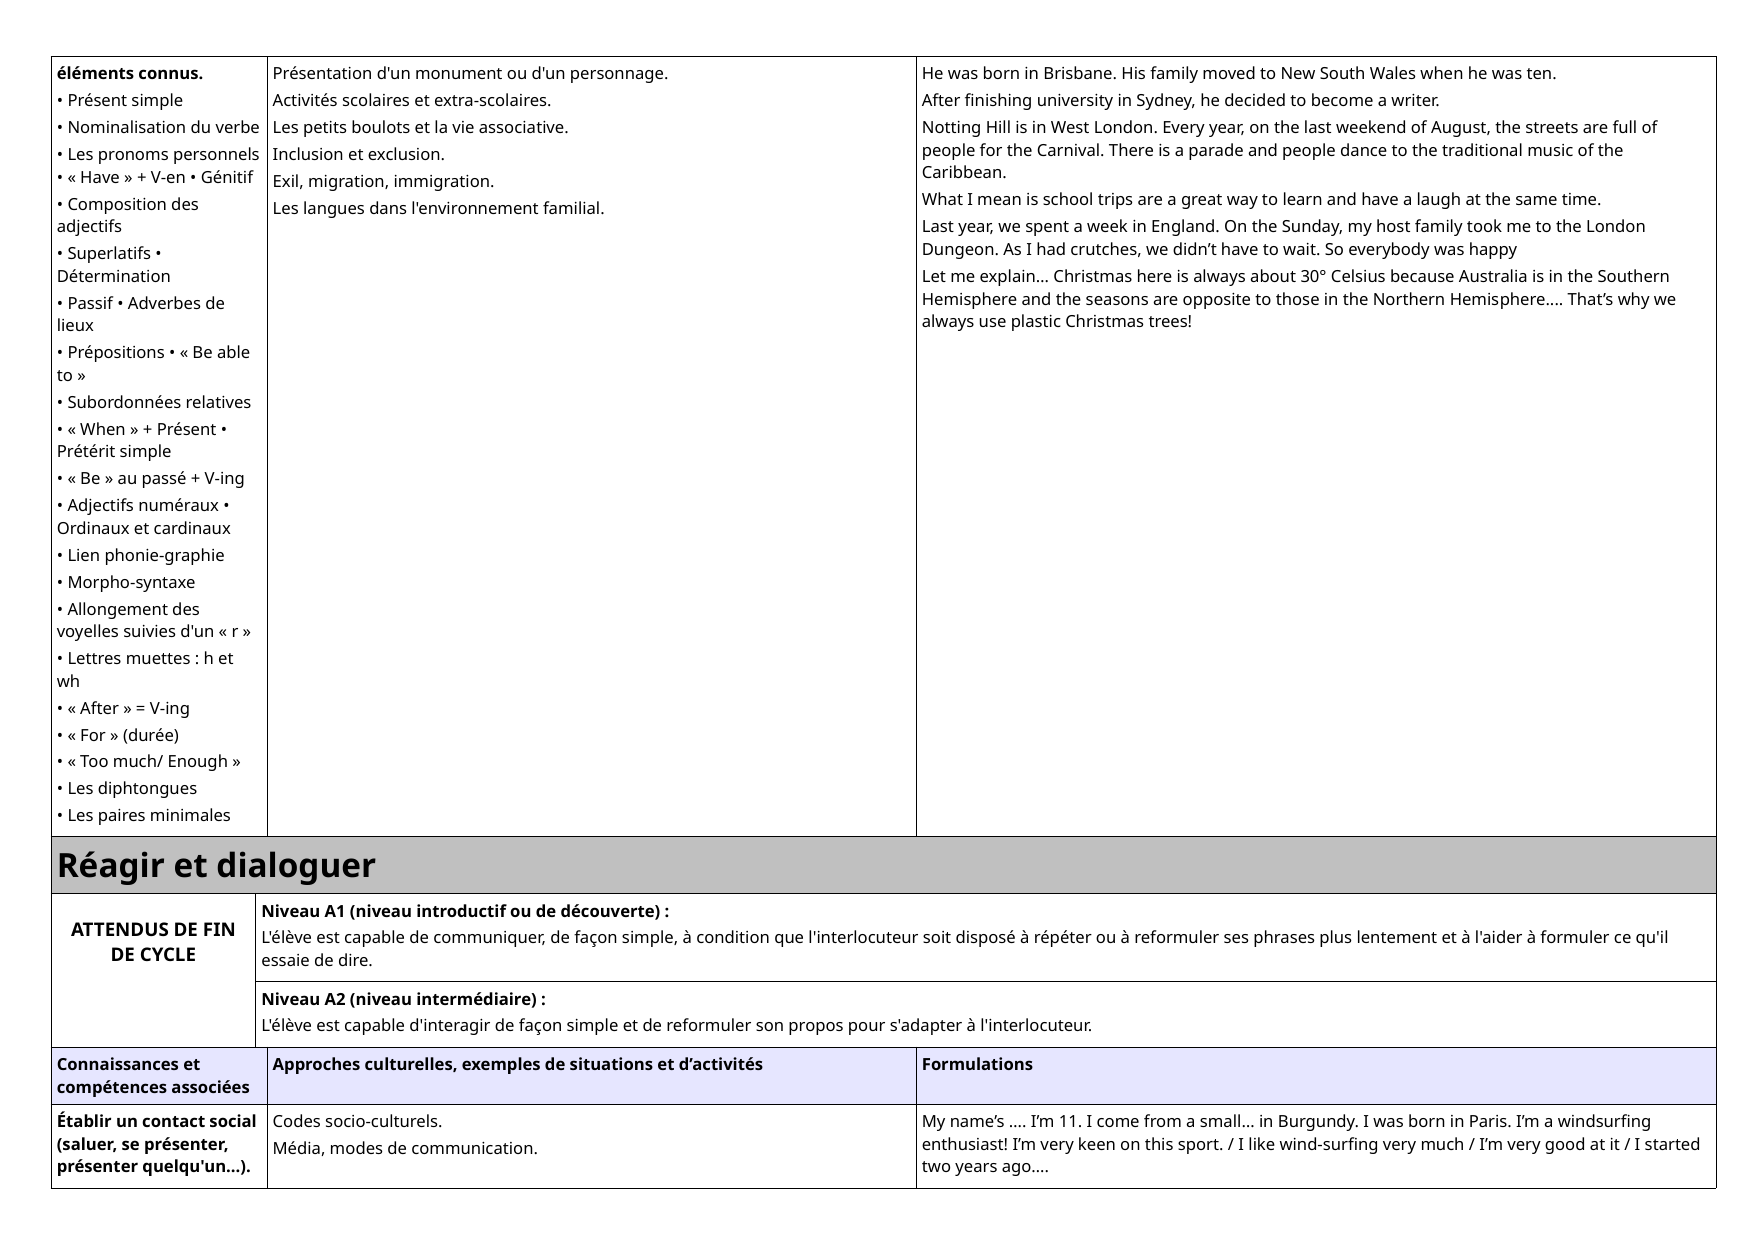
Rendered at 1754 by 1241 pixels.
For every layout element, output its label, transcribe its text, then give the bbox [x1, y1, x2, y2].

table_cell Niveau A2 (niveau intermédiaire) : L'élève est capable d'interagir de façon simple et de reformuler son propos pour s'adapter à l'interlocuteur. [256, 982, 1716, 1047]
table_cell Établir un contact social (saluer, se présenter, présenter quelqu'un...). [52, 1105, 267, 1187]
table_cell Réagir et dialoguer [52, 837, 1716, 893]
table_cell Connaissances et compétences associées [52, 1048, 267, 1104]
table_cell Niveau A1 (niveau introductif ou de découverte) : L'élève est capable de communiquer, de façon simple, à condition que l'interlocuteur soit disposé à répéter ou à reformuler ses phrases plus lentement et à l'aider à formuler ce qu'il essaie de dire. [256, 894, 1716, 981]
table_cell Approches culturelles, exemples de situations et d’activités [268, 1048, 916, 1104]
table_cell ATTENDUS DE FIN DE CYCLE [52, 894, 255, 1047]
table_cell Présentation d'un monument ou d'un personnage. Activités scolaires et extra-scolaires. Les petits boulots et la vie associa­tive. Inclusion et exclusion. Exil, migration, immigration. Les langues dans l'environnement familial. [268, 57, 916, 836]
table_cell éléments connus. • Présent simple • Nominalisation du verbe • Les pronoms personnels • « Have » + V-en • Génitif • Composition des adjectifs • Superlatifs • Détermination • Passif • Adverbes de lieux • Prépositions • « Be able to » • Subordonnées relatives • « When » + Présent • Prétérit simple • « Be » au passé + V-ing • Adjectifs numéraux • Ordinaux et cardinaux • Lien phonie-graphie • Morpho-syntaxe • Allongement des voyelles suivies d'un « r » • Lettres muettes : h et wh • « After » = V-ing • « For » (durée) • « Too much/ Enough » • Les diphtongues • Les paires minimales [52, 57, 267, 836]
table_cell Formulations [917, 1048, 1716, 1104]
table_cell He was born in Brisbane. His family moved to New South Wales when he was ten. After finishing university in Sydney, he decided to become a writer. Notting Hill is in West London. Every year, on the last weekend of August, the streets are full of people for the Carnival. There is a parade and people dance to the traditional music of the Caribbean. What I mean is school trips are a great way to learn and have a laugh at the same time. Last year, we spent a week in En­gland. On the Sunday, my host family took me to the London Dungeon. As I had crutches, we didn’t have to wait. So everybody was happy Let me explain… Christmas here is always about 30° Celsius because Australia is in the Southern Hemis­phere and the seasons are opposite to those in the Northern Hemis­phere.... That’s why we always use plastic Christmas trees! [917, 57, 1716, 836]
table_cell My name’s …. I’m 11. I come from a small… in Burgundy. I was born in Paris. I’m a windsurfing enthusiast! I’m very keen on this sport. / I like wind-surfing very much / I’m very good at it / I started two years ago…. [917, 1105, 1716, 1187]
table_cell Codes socio-culturels. Média, modes de communication. [268, 1105, 916, 1187]
